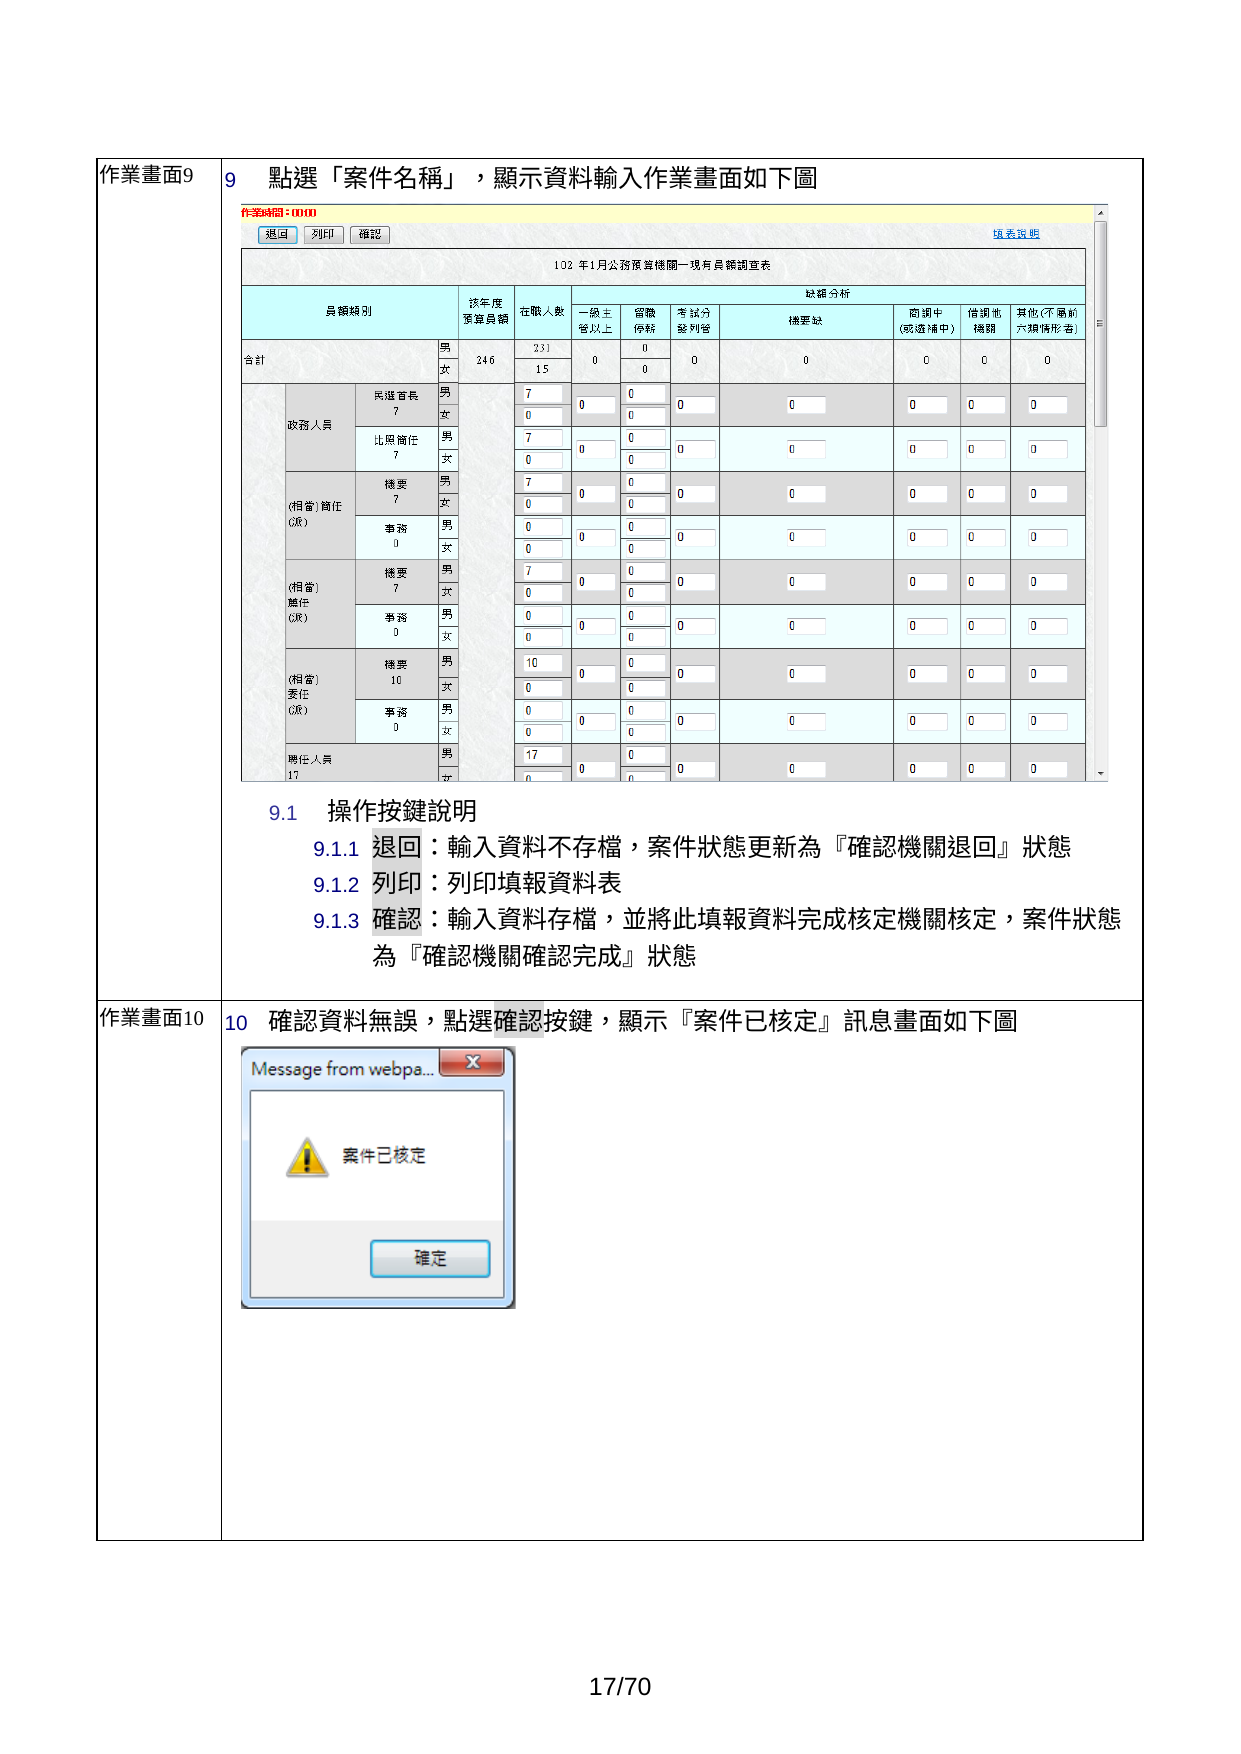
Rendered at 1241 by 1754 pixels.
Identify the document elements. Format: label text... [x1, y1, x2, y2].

table_cell 確認資料無誤，點選確認按鍵，顯示『案件已核定』訊息畫面如下圖 [222, 1001, 1142, 1540]
table_cell 點選「案件名稱」，顯示資料輸入作業畫面如下圖 操作按鍵說明 退回：輸入資料不存檔，案件狀態更新為『確認機關退回』狀態 列印：列印填報資料表 確認：輸入資料存檔，並將此填報資料完成核定機關核定，案件狀態為『確認機關確認完成』狀態 [222, 159, 1142, 1000]
picture [241, 1046, 516, 1309]
table_cell [98, 159, 221, 1000]
table_cell [98, 1001, 221, 1540]
picture [241, 203, 1109, 782]
